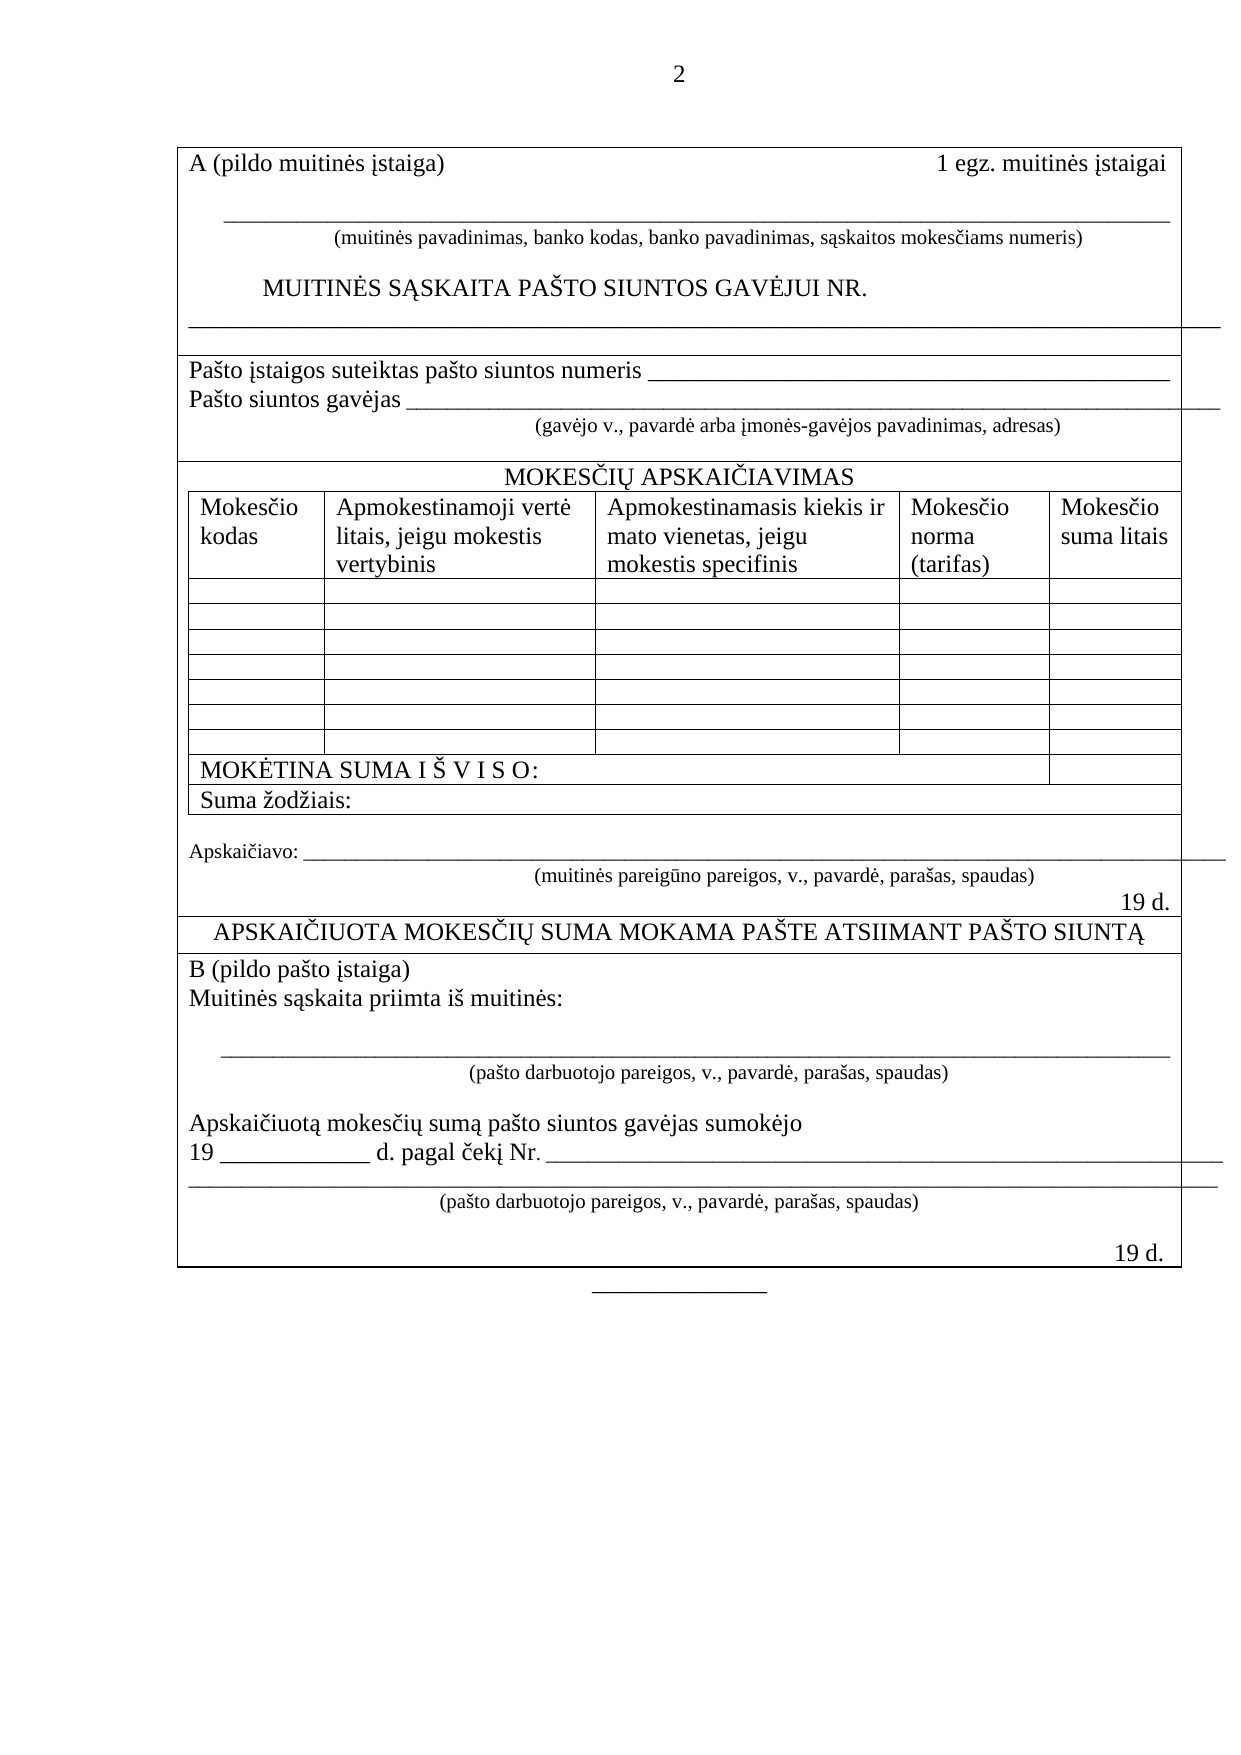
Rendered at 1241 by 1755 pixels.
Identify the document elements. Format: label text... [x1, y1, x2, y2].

table_header Apmokestinamoji vertė litais, jeigu mokestis vertybinis [325, 492, 595, 578]
table_cell [1050, 630, 1181, 653]
table_header Mokesčio kodas [189, 492, 324, 578]
table_cell [900, 730, 1049, 754]
table_cell [900, 705, 1049, 729]
table_cell [1050, 755, 1181, 784]
table_cell APSKAIČIUOTA MOKESČIŲ SUMA MOKAMA PAŠTE ATSIIMANT PAŠTO SIUNTĄ [178, 917, 1181, 953]
table_cell [189, 604, 324, 628]
table_cell [325, 579, 595, 603]
table_header Apmokestinamasis kiekis ir mato vienetas, jeigu mokestis specifinis [596, 492, 899, 578]
table_cell [325, 705, 595, 729]
table_cell B (pildo pašto įstaiga) Muitinės sąskaita priimta iš muitinės: (pašto darbuotojo pareigos, v., pavardė, parašas, spaudas) Apskaičiuotą mokesčių sumą pašto siuntos gavėjas sumokėjo 19 ____________ d. pagal čekį Nr. (pašto darbuotojo pareigos, v., pavardė, parašas, spaudas) 19 d. [178, 954, 1181, 1266]
table_cell [900, 655, 1049, 679]
table_cell Suma žodžiais: [189, 785, 1181, 814]
table_cell [1050, 680, 1181, 704]
table_cell [189, 579, 324, 603]
table_cell [900, 579, 1049, 603]
text ______________ [177, 1268, 1181, 1296]
table_cell [325, 630, 595, 653]
table_cell [900, 604, 1049, 628]
table_cell [596, 655, 899, 679]
table_cell [1050, 730, 1181, 754]
table_cell [596, 579, 899, 603]
table_cell [189, 630, 324, 653]
table_header Mokesčio norma (tarifas) [900, 492, 1049, 578]
table_header A (pildo muitinės įstaiga) 1 egz. muitinės įstaigai (muitinės pavadinimas, banko kodas, banko pavadinimas, sąskaitos mokesčiams numeris) MUITINĖS SĄSKAITA PAŠTO SIUNTOS GAVĖJUI NR. [178, 148, 1181, 354]
table_cell [189, 680, 324, 704]
table_cell [1050, 604, 1181, 628]
table_cell [189, 730, 324, 754]
table_cell [1050, 579, 1181, 603]
table_cell [596, 705, 899, 729]
table_cell [325, 655, 595, 679]
table_cell [596, 604, 899, 628]
table_cell [1050, 705, 1181, 729]
table_cell [189, 705, 324, 729]
table_cell [900, 680, 1049, 704]
table_cell [1050, 655, 1181, 679]
table_cell MOKĖTINA SUMA IŠVISO: [189, 755, 1049, 784]
table_cell [900, 630, 1049, 653]
table_cell [325, 604, 595, 628]
table_cell MOKESČIŲ APSKAIČIAVIMAS Apskaičiavo: (muitinės pareigūno pareigos, v., pavardė, parašas, spaudas) 19 d. [178, 462, 1181, 916]
table_cell [189, 655, 324, 679]
table_cell Pašto įstaigos suteiktas pašto siuntos numeris Pašto siuntos gavėjas (gavėjo v., pavardė arba įmonės-gavėjos pavadinimas, adresas) [178, 356, 1181, 461]
table_cell [596, 730, 899, 754]
table_cell [325, 680, 595, 704]
table_cell [596, 630, 899, 653]
table_cell [325, 730, 595, 754]
table_header Mokesčio suma litais [1050, 492, 1181, 578]
table_cell [596, 680, 899, 704]
